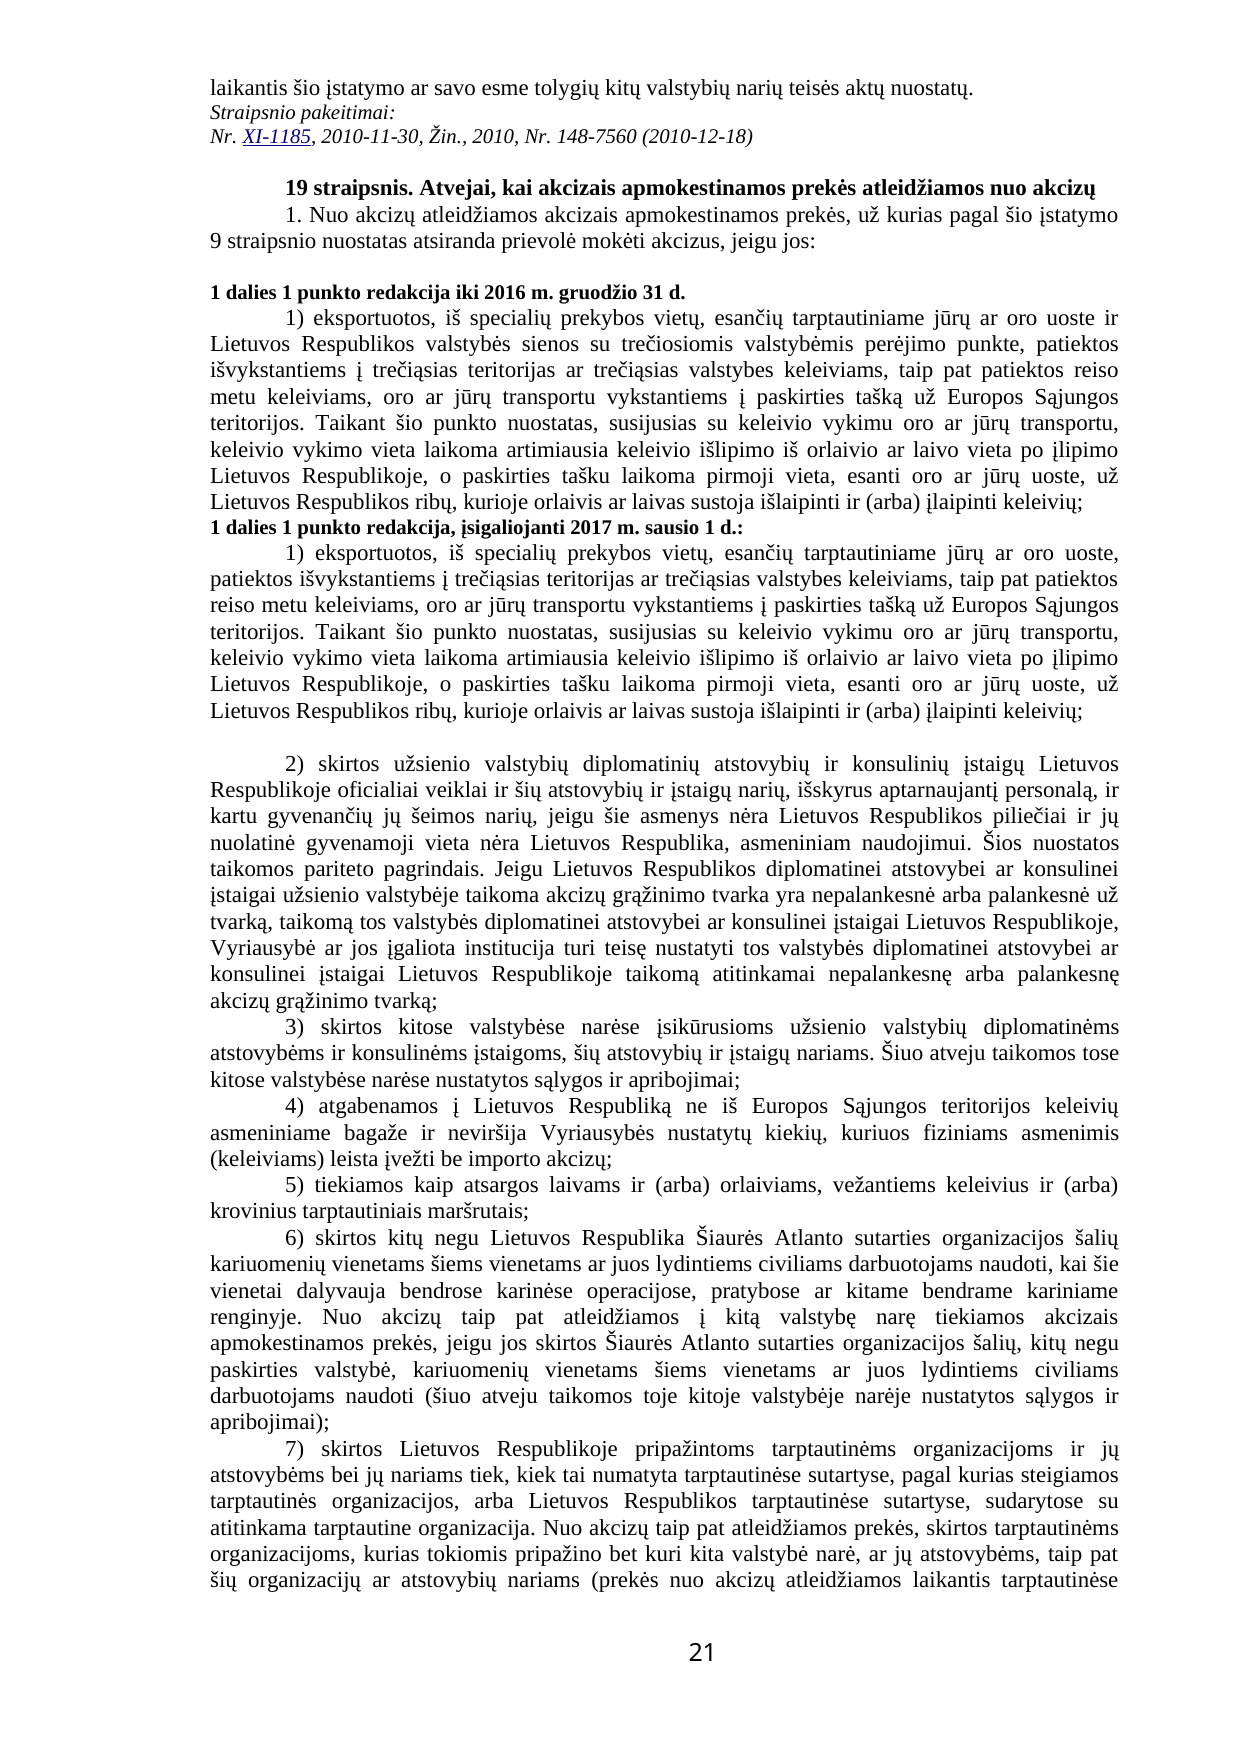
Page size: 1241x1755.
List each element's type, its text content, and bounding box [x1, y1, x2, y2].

text 1 dalies 1 punkto redakcija, įsigaliojanti 2017 m. sausio 1 d.: [210, 515, 1120, 539]
text 1. Nuo akcizų atleidžiamos akcizais apmokestinamos prekės, už kurias pagal šio įstatymo 9 straipsnio nuostatas atsiranda prievolė mokėti akcizus, jeigu jos: [210, 201, 1120, 253]
text 1 dalies 1 punkto redakcija iki 2016 m. gruodžio 31 d. [210, 280, 1120, 304]
text laikantis šio įstatymo ar savo esme tolygių kitų valstybių narių teisės aktų nuostatų. [210, 73, 1120, 100]
text 2) skirtos užsienio valstybių diplomatinių atstovybių ir konsulinių įstaigų Lietuvos Respublikoje oficialiai veiklai ir šių atstovybių ir įstaigų narių, išskyrus aptarnaujantį personalą, ir kartu gyvenančių jų šeimos narių, jeigu šie asmenys nėra Lietuvos Respublikos piliečiai ir jų nuolatinė gyvenamoji vieta nėra Lietuvos Respublika, asmeniniam naudojimui. Šios nuostatos taikomos pariteto pagrindais. Jeigu Lietuvos Respublikos diplomatinei atstovybei ar konsulinei įstaigai užsienio valstybėje taikoma akcizų grąžinimo tvarka yra nepalankesnė arba palankesnė už tvarką, taikomą tos valstybės diplomatinei atstovybei ar konsulinei įstaigai Lietuvos Respublikoje, Vyriausybė ar jos įgaliota institucija turi teisę nustatyti tos valstybės diplomatinei atstovybei ar konsulinei įstaigai Lietuvos Respublikoje taikomą atitinkamai nepalankesnę arba palankesnę akcizų grąžinimo tvarką; [210, 749, 1120, 1013]
text 1) eksportuotos, iš specialių prekybos vietų, esančių tarptautiniame jūrų ar oro uoste, patiektos išvykstantiems į trečiąsias teritorijas ar trečiąsias valstybes keleiviams, taip pat patiektos reiso metu keleiviams, oro ar jūrų transportu vykstantiems į paskirties tašką už Europos Sąjungos teritorijos. Taikant šio punkto nuostatas, susijusias su keleivio vykimu oro ar jūrų transportu, keleivio vykimo vieta laikoma artimiausia keleivio išlipimo iš orlaivio ar laivo vieta po įlipimo Lietuvos Respublikoje, o paskirties tašku laikoma pirmoji vieta, esanti oro ar jūrų uoste, už Lietuvos Respublikos ribų, kurioje orlaivis ar laivas sustoja išlaipinti ir (arba) įlaipinti keleivių; [210, 539, 1120, 723]
text 4) atgabenamos į Lietuvos Respubliką ne iš Europos Sąjungos teritorijos keleivių asmeniniame bagaže ir neviršija Vyriausybės nustatytų kiekių, kuriuos fiziniams asmenimis (keleiviams) leista įvežti be importo akcizų; [210, 1092, 1120, 1171]
text Nr. XI-1185, 2010-11-30, Žin., 2010, Nr. 148-7560 (2010-12-18) [210, 124, 1120, 148]
text Straipsnio pakeitimai: [210, 100, 1120, 124]
text 5) tiekiamos kaip atsargos laivams ir (arba) orlaiviams, vežantiems keleivius ir (arba) krovinius tarptautiniais maršrutais; [210, 1171, 1120, 1224]
text 3) skirtos kitose valstybėse narėse įsikūrusioms užsienio valstybių diplomatinėms atstovybėms ir konsulinėms įstaigoms, šių atstovybių ir įstaigų nariams. Šiuo atveju taikomos tose kitose valstybėse narėse nustatytos sąlygos ir apribojimai; [210, 1013, 1120, 1092]
text 1) eksportuotos, iš specialių prekybos vietų, esančių tarptautiniame jūrų ar oro uoste ir Lietuvos Respublikos valstybės sienos su trečiosiomis valstybėmis perėjimo punkte, patiektos išvykstantiems į trečiąsias teritorijas ar trečiąsias valstybes keleiviams, taip pat patiektos reiso metu keleiviams, oro ar jūrų transportu vykstantiems į paskirties tašką už Europos Sąjungos teritorijos. Taikant šio punkto nuostatas, susijusias su keleivio vykimu oro ar jūrų transportu, keleivio vykimo vieta laikoma artimiausia keleivio išlipimo iš orlaivio ar laivo vieta po įlipimo Lietuvos Respublikoje, o paskirties tašku laikoma pirmoji vieta, esanti oro ar jūrų uoste, už Lietuvos Respublikos ribų, kurioje orlaivis ar laivas sustoja išlaipinti ir (arba) įlaipinti keleivių; [210, 304, 1120, 515]
text 6) skirtos kitų negu Lietuvos Respublika Šiaurės Atlanto sutarties organizacijos šalių kariuomenių vienetams šiems vienetams ar juos lydintiems civiliams darbuotojams naudoti, kai šie vienetai dalyvauja bendrose karinėse operacijose, pratybose ar kitame bendrame kariniame renginyje. Nuo akcizų taip pat atleidžiamos į kitą valstybę narę tiekiamos akcizais apmokestinamos prekės, jeigu jos skirtos Šiaurės Atlanto sutarties organizacijos šalių, kitų negu paskirties valstybė, kariuomenių vienetams šiems vienetams ar juos lydintiems civiliams darbuotojams naudoti (šiuo atveju taikomos toje kitoje valstybėje narėje nustatytos sąlygos ir apribojimai); [210, 1224, 1120, 1435]
text 7) skirtos Lietuvos Respublikoje pripažintoms tarptautinėms organizacijoms ir jų atstovybėms bei jų nariams tiek, kiek tai numatyta tarptautinėse sutartyse, pagal kurias steigiamos tarptautinės organizacijos, arba Lietuvos Respublikos tarptautinėse sutartyse, sudarytose su atitinkama tarptautine organizacija. Nuo akcizų taip pat atleidžiamos prekės, skirtos tarptautinėms organizacijoms, kurias tokiomis pripažino bet kuri kita valstybė narė, ar jų atstovybėms, taip pat šių organizacijų ar atstovybių nariams (prekės nuo akcizų atleidžiamos laikantis tarptautinėse [210, 1435, 1120, 1593]
text 19 straipsnis. Atvejai, kai akcizais apmokestinamos prekės atleidžiamos nuo akcizų [285, 174, 1120, 201]
